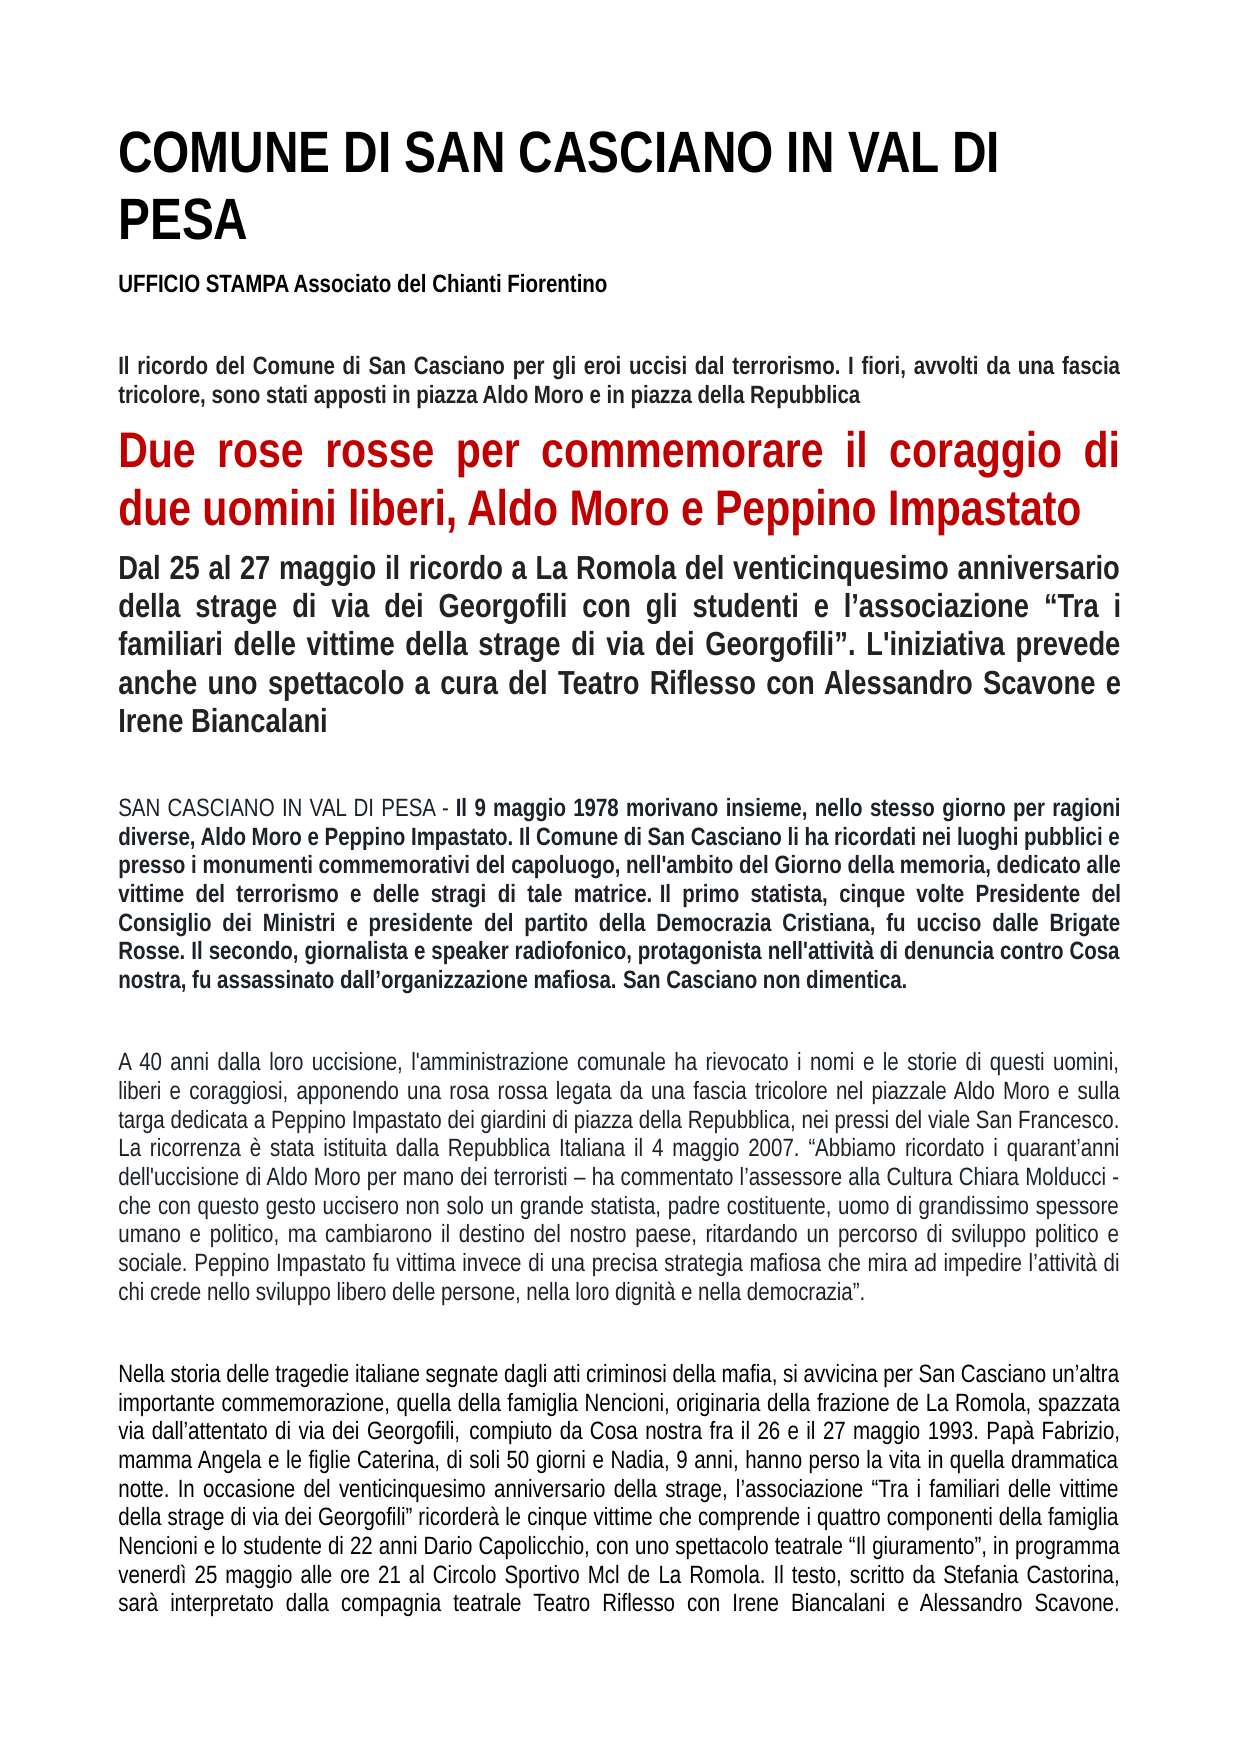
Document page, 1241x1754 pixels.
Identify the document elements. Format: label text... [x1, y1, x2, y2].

text Il ricordo del Comune di San Casciano per gli eroi uccisi dal terrorismo. I fiori, avvolti da una fascia tricolore, sono stati apposti in piazza Aldo Moro e in piazza della Repubblica [118, 351, 1122, 408]
text SAN CASCIANO IN VAL DI PESA - Il 9 maggio 1978 morivano insieme, nello stesso giorno per ragioni diverse, Aldo Moro e Peppino Impastato. Il Comune di San Casciano li ha ricordati nei luoghi pubblici e presso i monumenti commemorativi del capoluogo, nell'ambito del Giorno della memoria, dedicato alle vittime del terrorismo e delle stragi di tale matrice. Il primo statista, cinque volte Presidente del Consiglio dei Ministri e presidente del partito della Democrazia Cristiana, fu ucciso dalle Brigate Rosse. Il secondo, giornalista e speaker radiofonico, protagonista nell'attività di denuncia contro Cosa nostra, fu assassinato dall’organizzazione mafiosa. San Casciano non dimentica. [118, 793, 1122, 994]
text Dal 25 al 27 maggio il ricordo a La Romola del venticinquesimo anniversario della strage di via dei Georgofili con gli studenti e l’associazione “Tra i familiari delle vittime della strage di via dei Georgofili”. L'iniziativa prevede anche uno spettacolo a cura del Teatro Riflesso con Alessandro Scavone e Irene Biancalani [118, 548, 1122, 739]
text Nella storia delle tragedie italiane segnate dagli atti criminosi della mafia, si avvicina per San Casciano un’altra importante commemorazione, quella della famiglia Nencioni, originaria della frazione de La Romola, spazzata via dall’attentato di via dei Georgofili, compiuto da Cosa nostra fra il 26 e il 27 maggio 1993. Papà Fabrizio, mamma Angela e le figlie Caterina, di soli 50 giorni e Nadia, 9 anni, hanno perso la vita in quella drammatica notte. In occasione del venticinquesimo anniversario della strage, l’associazione “Tra i familiari delle vittime della strage di via dei Georgofili” ricorderà le cinque vittime che comprende i quattro componenti della famiglia Nencioni e lo studente di 22 anni Dario Capolicchio, con uno spettacolo teatrale “Il giuramento”, in programma venerdì 25 maggio alle ore 21 al Circolo Sportivo Mcl de La Romola. Il testo, scritto da Stefania Castorina, sarà interpretato dalla compagnia teatrale Teatro Riflesso con Irene Biancalani e Alessandro Scavone. [118, 1359, 1122, 1617]
text A 40 anni dalla loro uccisione, l'amministrazione comunale ha rievocato i nomi e le storie di questi uomini, liberi e coraggiosi, apponendo una rosa rossa legata da una fascia tricolore nel piazzale Aldo Moro e sulla targa dedicata a Peppino Impastato dei giardini di piazza della Repubblica, nei pressi del viale San Francesco. La ricorrenza è stata istituita dalla Repubblica Italiana il 4 maggio 2007. “Abbiamo ricordato i quarant’anni dell'uccisione di Aldo Moro per mano dei terroristi – ha commentato l’assessore alla Cultura Chiara Molducci - che con questo gesto uccisero non solo un grande statista, padre costituente, uomo di grandissimo spessore umano e politico, ma cambiarono il destino del nostro paese, ritardando un percorso di sviluppo politico e sociale. Peppino Impastato fu vittima invece di una precisa strategia mafiosa che mira ad impedire l’attività di chi crede nello sviluppo libero delle persone, nella loro dignità e nella democrazia”. [118, 1047, 1122, 1305]
text Due rose rosse per commemorare il coraggio di due uomini liberi, Aldo Moro e Peppino Impastato [118, 421, 1122, 536]
text UFFICIO STAMPA Associato del Chianti Fiorentino [118, 269, 1122, 297]
text COMUNE DI SAN CASCIANO IN VAL DI PESA [118, 118, 1122, 252]
